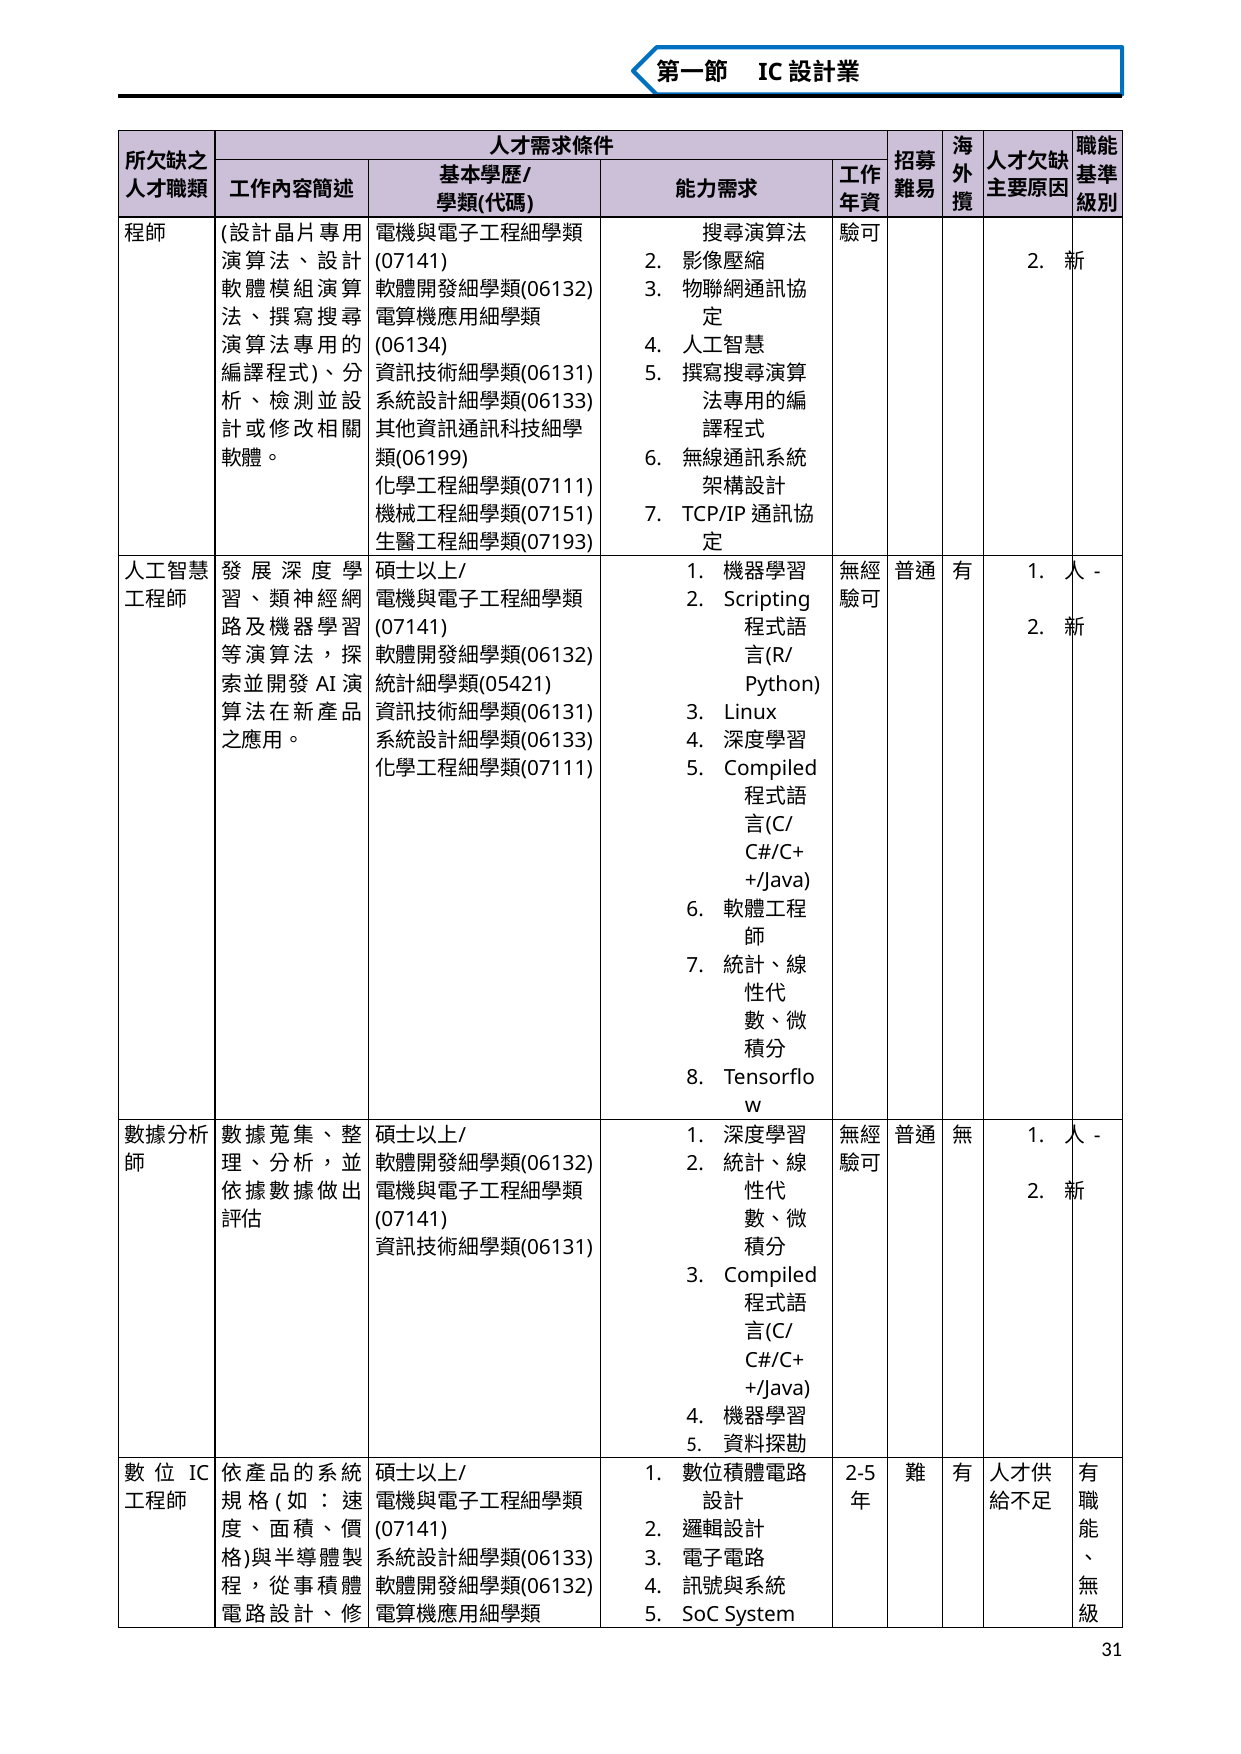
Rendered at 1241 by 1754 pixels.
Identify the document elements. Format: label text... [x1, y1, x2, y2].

table_cell 人工智慧工程師 [119, 556, 214, 1118]
table_cell 設計晶片專用搜尋演算法 影像壓縮 物聯網通訊協定 人工智慧 撰寫搜尋演算法專用的編譯程式 無線通訊系統架構設計 TCP/IP 通訊協定 [601, 218, 832, 555]
table_header 職能基準級別 [1073, 131, 1122, 216]
table_cell 數據蒐集、整理、分析，並依據數據做出評估 [216, 1120, 368, 1457]
table_cell 普通 [888, 1120, 942, 1457]
table_cell 有 [943, 218, 983, 555]
table_cell 人才供給不足 新興職務需求 [984, 218, 1072, 555]
table_cell 能力需求 [601, 160, 832, 216]
table_cell 驗可 [833, 218, 887, 555]
table_header 人才需求條件 [216, 131, 887, 159]
table_cell 數位IC工程師 [119, 1458, 214, 1627]
table_cell 無經驗可 [833, 556, 887, 1118]
table_cell [888, 218, 942, 555]
table_header 招募難易 [888, 131, 942, 216]
table_header 所欠缺之 人才職類 [119, 131, 214, 216]
table_header 人才欠缺 主要原因 [984, 131, 1072, 216]
table_cell - [1073, 1120, 1122, 1457]
table_header 海外攬才需求 [943, 131, 983, 216]
table_cell 數據分析師 [119, 1120, 214, 1457]
table_cell 碩士以上/ 軟體開發細學類(06132) 電機與電子工程細學類(07141) 資訊技術細學類(06131) [369, 1120, 600, 1457]
table_cell 深度學習 統計、線性代數、微積分 Compiled程式語言(C/C#/C++/Java) 機器學習 資料探勘 [601, 1120, 832, 1457]
table_cell 難 [888, 1458, 942, 1627]
table_cell 碩士以上/ 電機與電子工程細學類(07141) 系統設計細學類(06133) 軟體開發細學類(06132) 電算機應用細學類 [369, 1458, 600, 1627]
table_cell 人才供給不足 [984, 1458, 1072, 1627]
table_cell 有職能、無級 [1073, 1458, 1122, 1627]
table_cell 依產品的系統規格(如：速度、面積、價格)與半導體製程，從事積體電路設計、修 [216, 1458, 368, 1627]
table_cell (設計晶片專用演算法、設計軟體模組演算法、撰寫搜尋演算法專用的編譯程式)、分析、檢測並設計或修改相關軟體。 [216, 218, 368, 555]
table_cell 無 [943, 1120, 983, 1457]
table_cell 無經驗可 [833, 1120, 887, 1457]
table_cell 電機與電子工程細學類(07141) 軟體開發細學類(06132) 電算機應用細學類(06134) 資訊技術細學類(06131) 系統設計細學類(06133) 其他資訊通訊科技細學類(06199) 化學工程細學類(07111) 機械工程細學類(07151) 生醫工程細學類(07193) [369, 218, 600, 555]
table_cell 工作內容簡述 [216, 160, 368, 216]
table_cell 基本學歷/ 學類(代碼) [369, 160, 600, 216]
table_cell 2-5年 [833, 1458, 887, 1627]
table_cell 工作 年資 [833, 160, 887, 216]
table_cell 有 [943, 556, 983, 1118]
table_cell 有 [943, 1458, 983, 1627]
table_cell 碩士以上/ 電機與電子工程細學類(07141) 軟體開發細學類(06132) 統計細學類(05421) 資訊技術細學類(06131) 系統設計細學類(06133) 化學工程細學類(07111) [369, 556, 600, 1118]
table_cell - [1073, 218, 1122, 555]
table_cell 機器學習 Scripting程式語言(R/Python) Linux 深度學習 Compiled程式語言(C/C#/C++/Java) 軟體工程師 統計、線性代數、微積分 Tensorflow [601, 556, 832, 1118]
table_cell 程師 [119, 218, 214, 555]
table_cell - [1073, 556, 1122, 1118]
table_cell 人才供給不足 新興職務需求 [984, 1120, 1072, 1457]
table_cell 普通 [888, 556, 942, 1118]
table_cell 人才供給不足 新興職務需求 [984, 556, 1072, 1118]
table_cell 發展深度學習、類神經網路及機器學習等演算法，探索並開發AI演算法在新產品之應用。 [216, 556, 368, 1118]
table_cell 數位積體電路設計 邏輯設計 電子電路 訊號與系統 SoC System VLSI設計 FPGA設計 [601, 1458, 832, 1627]
